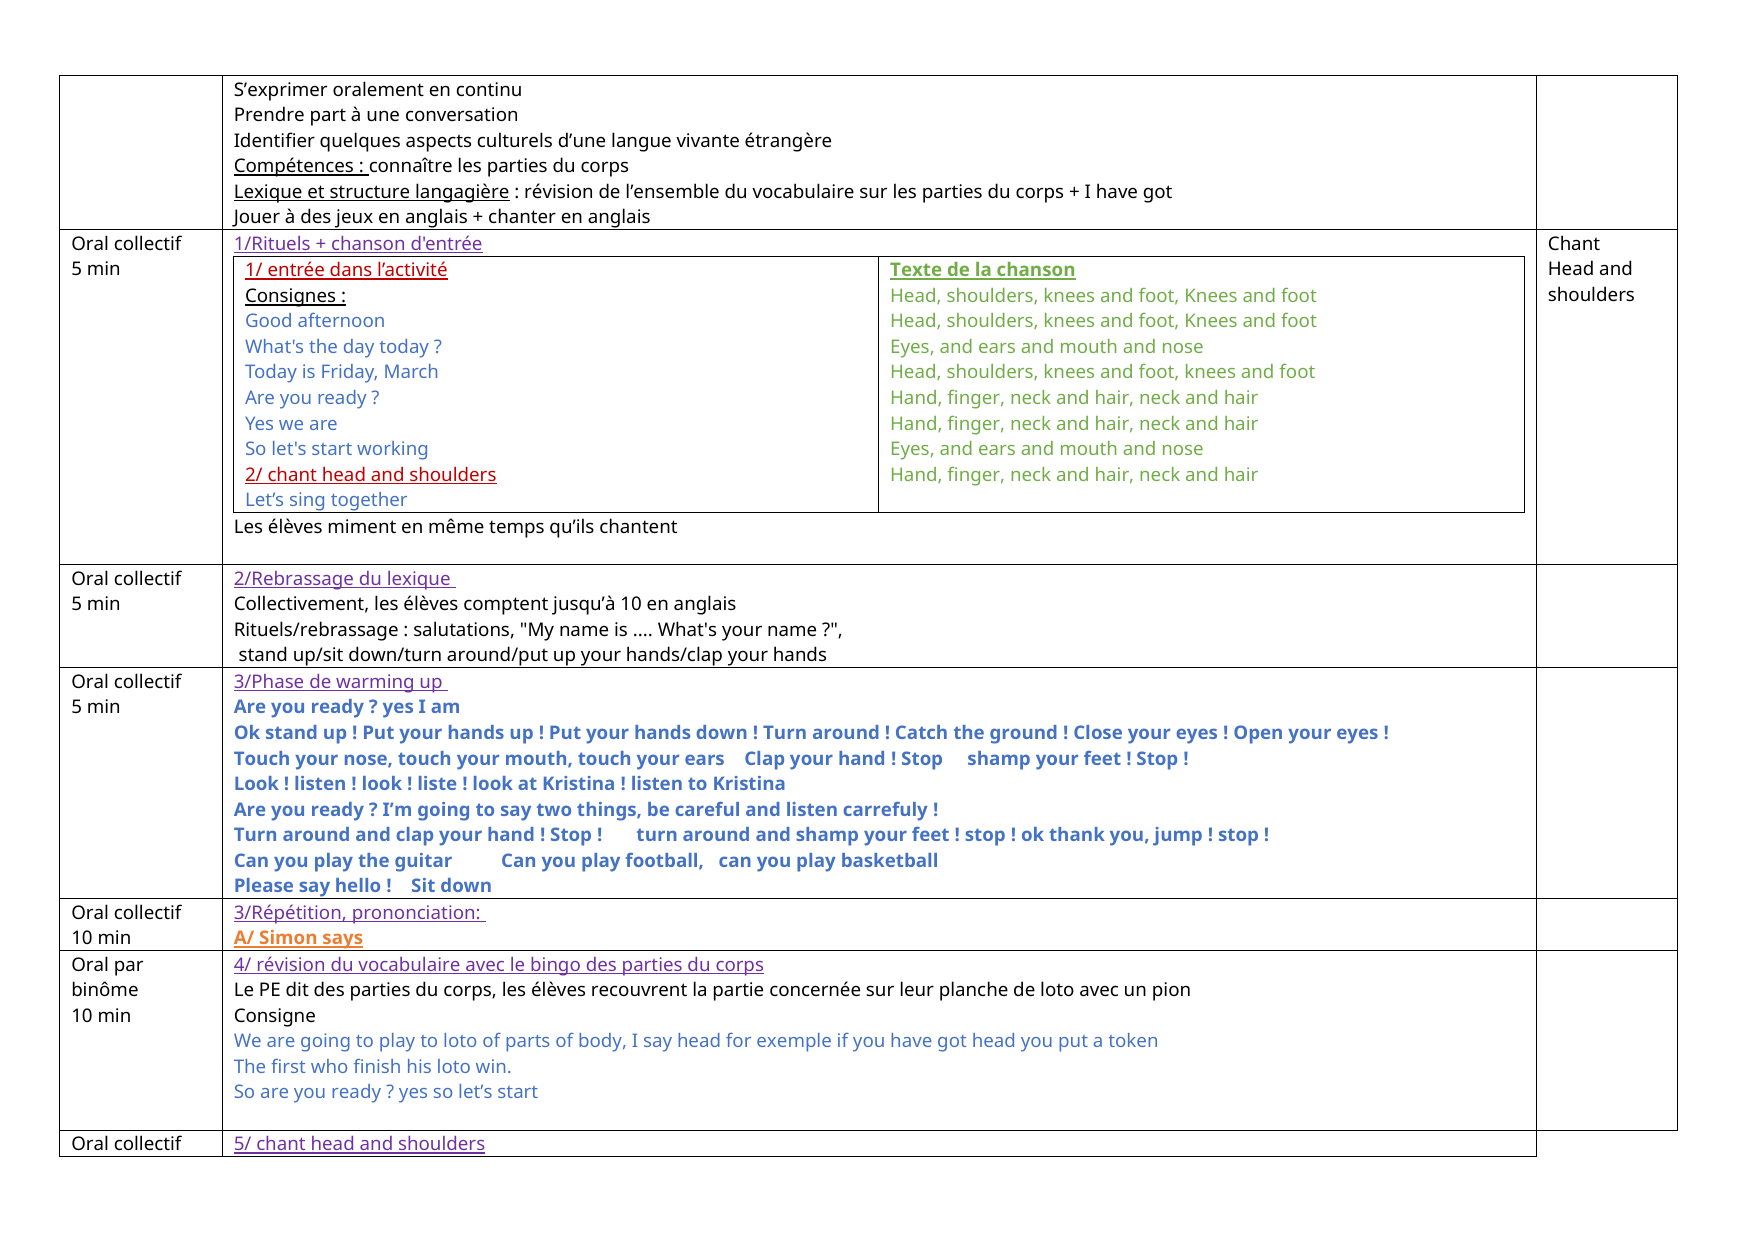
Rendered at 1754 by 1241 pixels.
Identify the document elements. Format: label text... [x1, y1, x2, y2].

table_cell Oral collectif [60, 1131, 222, 1156]
table_header Texte de la chanson Head, shoulders, knees and foot, Knees and foot Head, shoulders, knees and foot, Knees and foot Eyes, and ears and mouth and nose Head, shoulders, knees and foot, knees and foot Hand, finger, neck and hair, neck and hair Hand, finger, neck and hair, neck and hair Eyes, and ears and mouth and nose Hand, finger, neck and hair, neck and hair [879, 257, 1524, 512]
table_cell [1537, 951, 1677, 1130]
table_cell 1/Rituels + chanson d'entrée Les élèves miment en même temps qu’ils chantent [223, 230, 1536, 564]
table_cell 4/ révision du vocabulaire avec le bingo des parties du corps Le PE dit des parties du corps, les élèves recouvrent la partie concernée sur leur planche de loto avec un pion Consigne We are going to play to loto of parts of body, I say head for exemple if you have got head you put a token The first who finish his loto win. So are you ready ? yes so let’s start [223, 951, 1536, 1130]
table_cell [60, 76, 222, 229]
table_cell 2/Rebrassage du lexique Collectivement, les élèves comptent jusqu’à 10 en anglais Rituels/rebrassage : salutations, "My name is .... What's your name ?", stand up/sit down/turn around/put up your hands/clap your hands [223, 565, 1536, 667]
table_cell Oral par binôme 10 min [60, 951, 222, 1130]
table_cell [1537, 668, 1677, 898]
table_cell [1537, 1131, 1678, 1156]
table_cell Oral collectif 5 min [60, 230, 222, 564]
table_cell 5/ chant head and shoulders [223, 1131, 1536, 1156]
table_cell 3/Phase de warming up Are you ready ? yes I am Ok stand up ! Put your hands up ! Put your hands down ! Turn around ! Catch the ground ! Close your eyes ! Open your eyes ! Touch your nose, touch your mouth, touch your ears Clap your hand ! Stop shamp your feet ! Stop ! Look ! listen ! look ! liste ! look at Kristina ! listen to Kristina Are you ready ? I’m going to say two things, be careful and listen carrefuly ! Turn around and clap your hand ! Stop ! turn around and shamp your feet ! stop ! ok thank you, jump ! stop ! Can you play the guitar Can you play football, can you play basketball Please say hello ! Sit down [223, 668, 1536, 898]
table_cell [1537, 565, 1677, 667]
table_cell Oral collectif 5 min [60, 668, 222, 898]
table_cell 3/Répétition, prononciation: A/ Simon says [223, 899, 1536, 950]
table_cell Oral collectif 10 min [60, 899, 222, 950]
table_cell Chant Head and shoulders [1537, 230, 1677, 564]
table_cell [1537, 899, 1677, 950]
table_cell [1537, 76, 1677, 229]
table_header 1/ entrée dans l’activité Consignes : Good afternoon What's the day today ? Today is Friday, March Are you ready ? Yes we are So let's start working 2/ chant head and shoulders Let’s sing together [234, 257, 878, 512]
table_cell Oral collectif 5 min [60, 565, 222, 667]
table_cell S’exprimer oralement en continu Prendre part à une conversation Identifier quelques aspects culturels d’une langue vivante étrangère Compétences : connaître les parties du corps Lexique et structure langagière : révision de l’ensemble du vocabulaire sur les parties du corps + I have got Jouer à des jeux en anglais + chanter en anglais [223, 76, 1536, 229]
